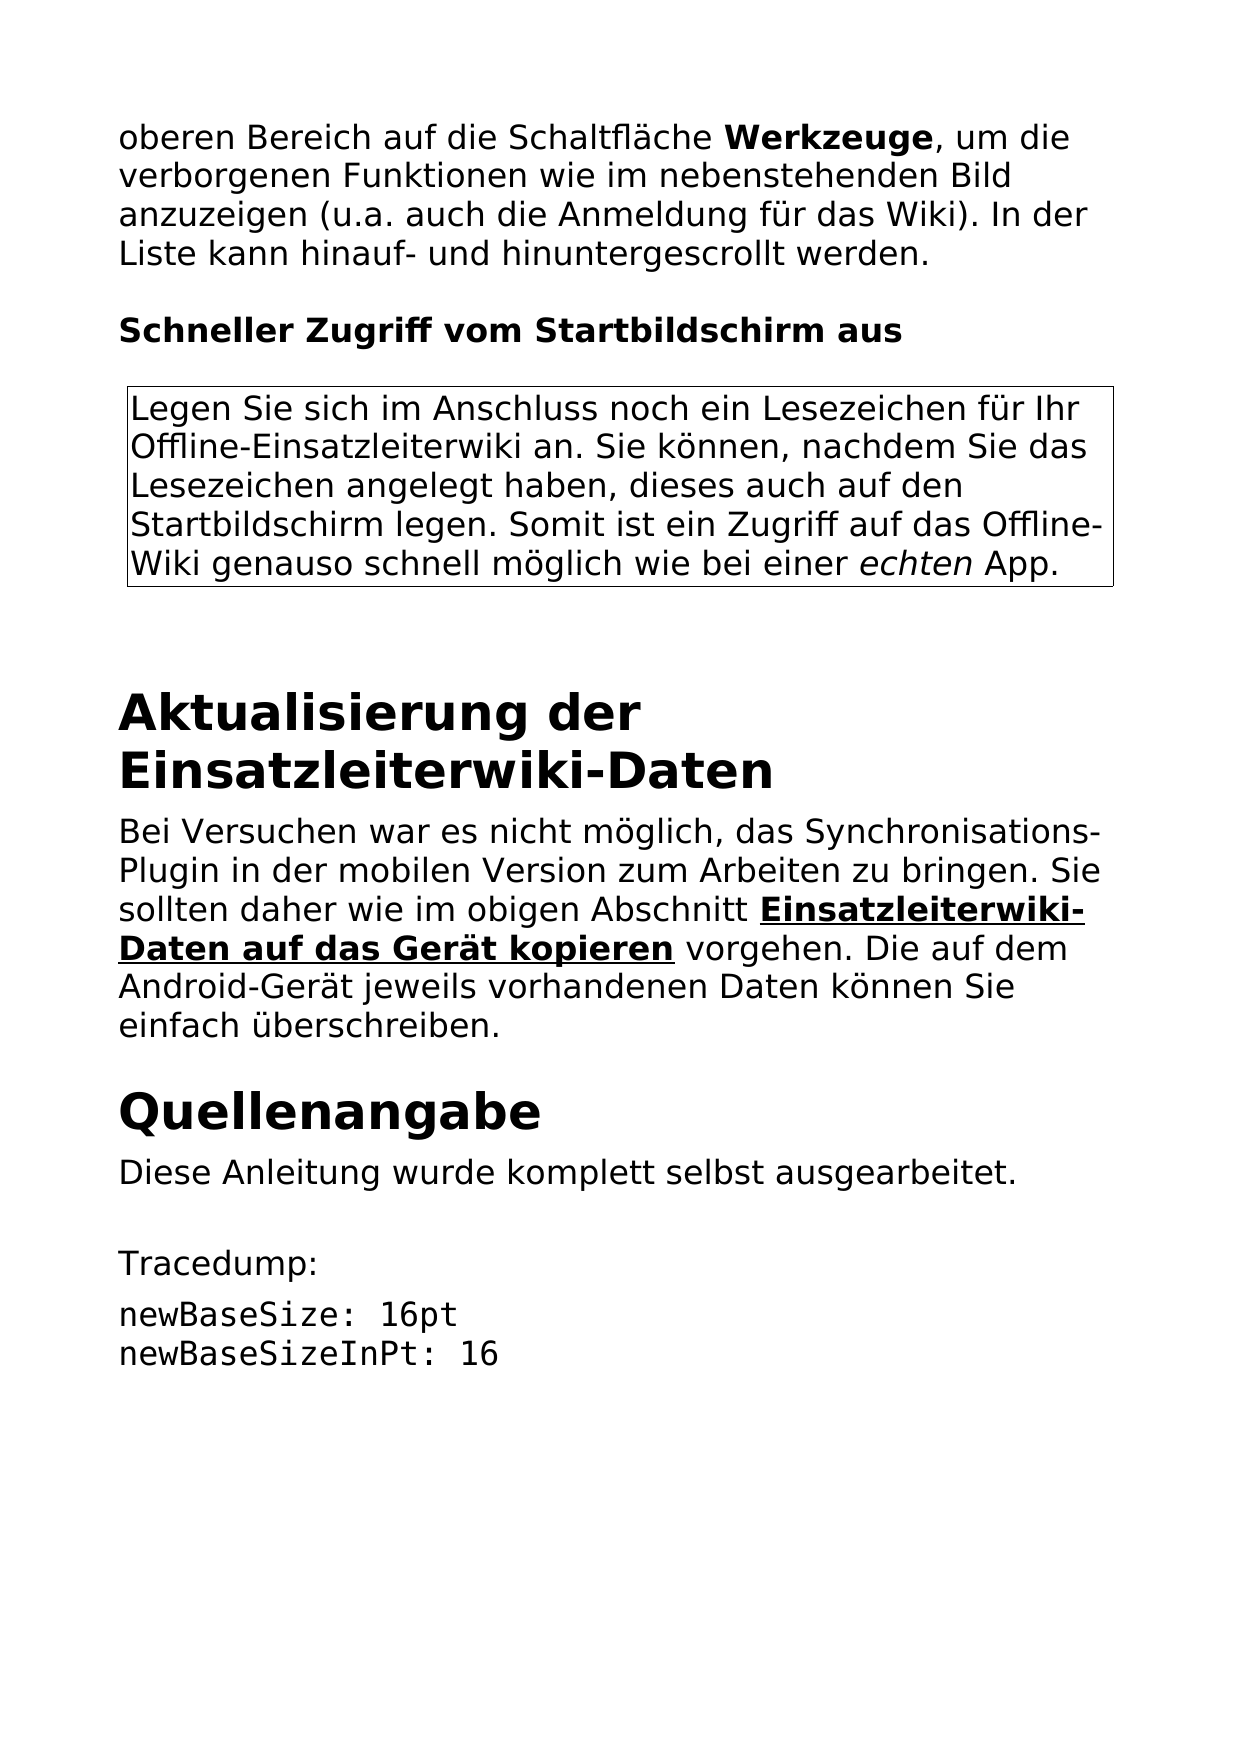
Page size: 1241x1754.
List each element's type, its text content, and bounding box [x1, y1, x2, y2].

subtitle Aktualisierung der Einsatzleiterwiki-Daten [118, 683, 1122, 800]
text oberen Bereich auf die Schaltfläche Werkzeuge, um die verborgenen Funktionen wie im nebenstehenden Bild anzuzeigen (u.a. auch die Anmeldung für das Wiki). In der Liste kann hinauf- und hinuntergescrollt werden. [118, 118, 1122, 273]
table_header Legen Sie sich im Anschluss noch ein Lesezeichen für Ihr Offline-Einsatzleiterwiki an. Sie können, nachdem Sie das Lesezeichen angelegt haben, dieses auch auf den Startbildschirm legen. Somit ist ein Zugriff auf das Offline-Wiki genauso schnell möglich wie bei einer echten App. [128, 387, 1113, 586]
text Diese Anleitung wurde komplett selbst ausgearbeitet. [118, 1154, 1122, 1193]
text Bei Versuchen war es nicht möglich, das Synchronisations-Plugin in der mobilen Version zum Arbeiten zu bringen. Sie sollten daher wie im obigen Abschnitt Einsatzleiterwiki-Daten auf das Gerät kopieren vorgehen. Die auf dem Android-Gerät jeweils vorhandenen Daten können Sie einfach überschreiben. [118, 812, 1122, 1046]
text Tracedump: [118, 1205, 1122, 1283]
subtitle Schneller Zugriff vom Startbildschirm aus [118, 311, 1122, 350]
subtitle Quellenangabe [118, 1083, 1122, 1141]
text newBaseSize: 16pt newBaseSizeInPt: 16 [118, 1295, 1122, 1373]
